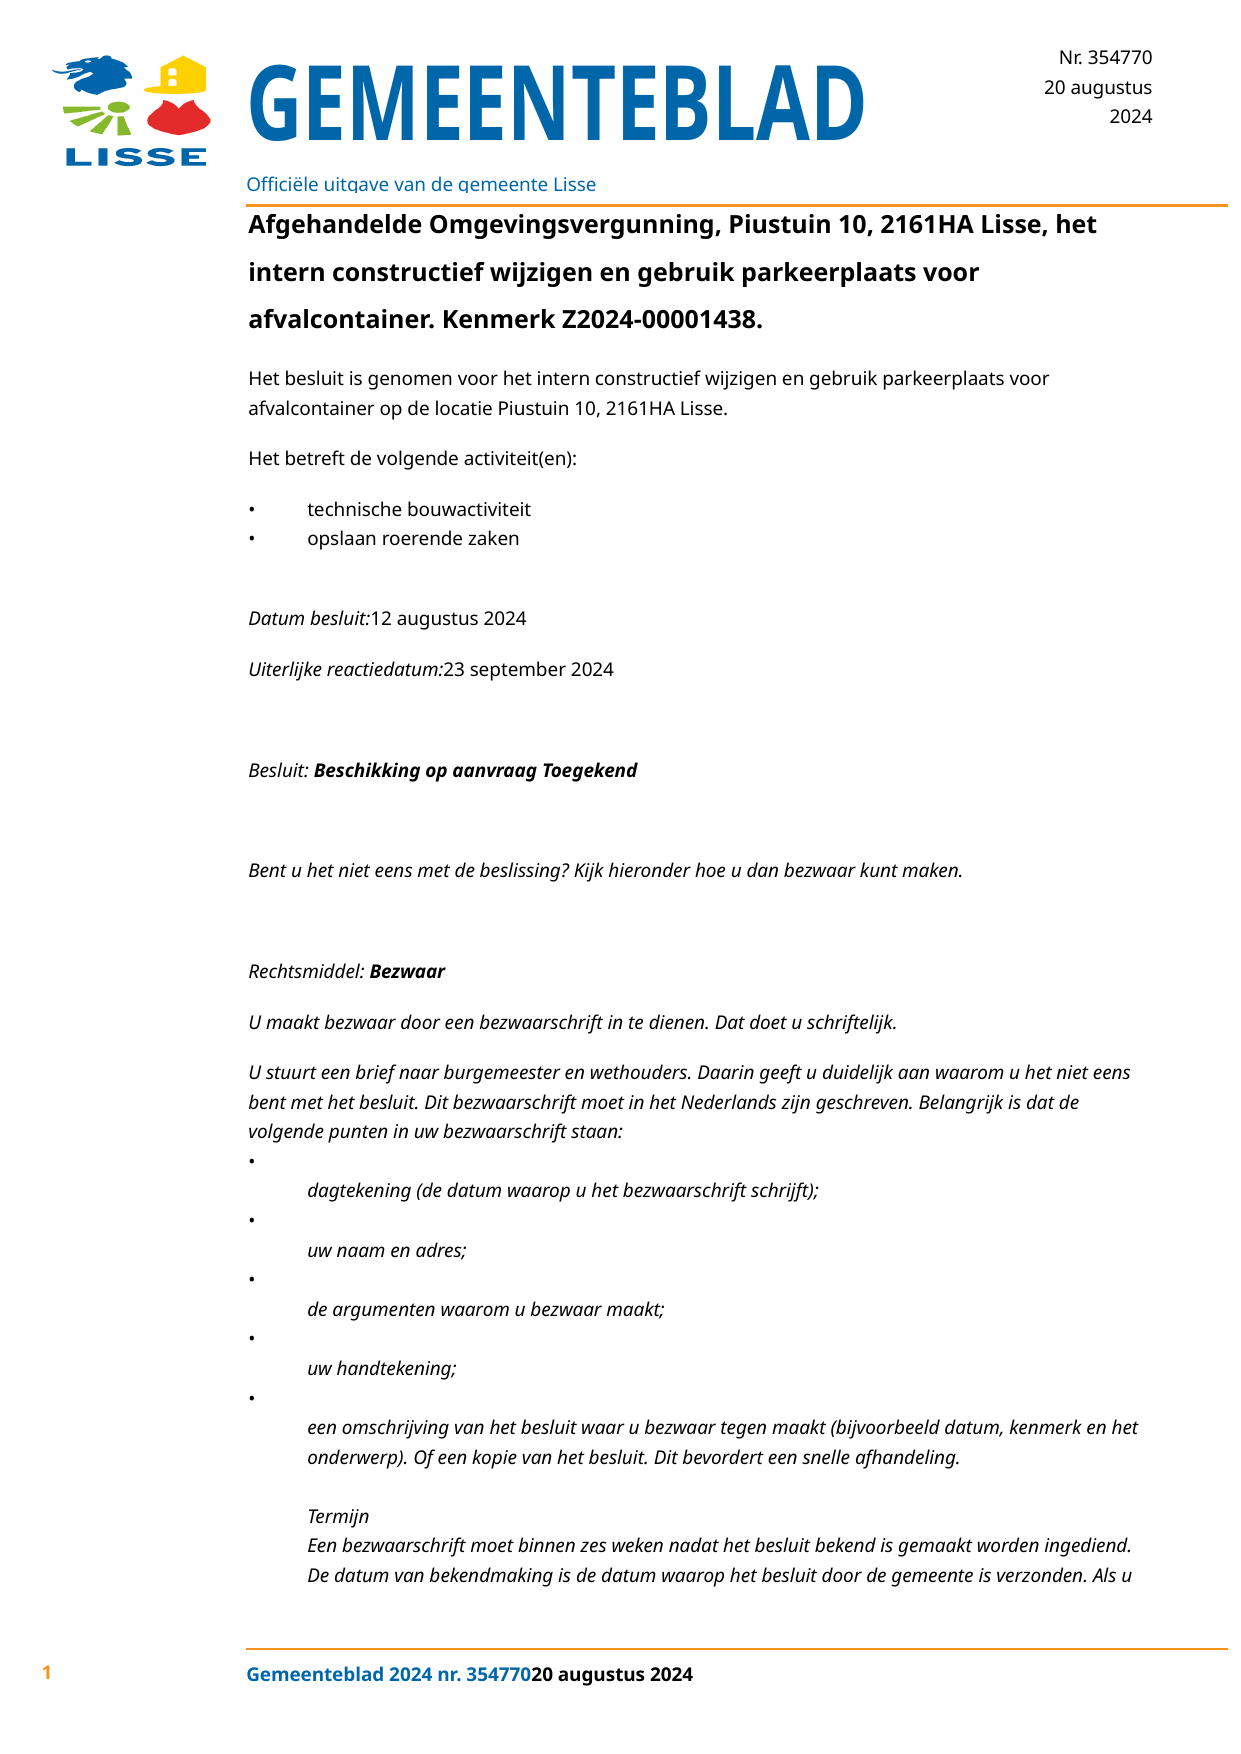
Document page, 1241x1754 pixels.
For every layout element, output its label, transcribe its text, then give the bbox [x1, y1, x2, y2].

text U stuurt een brief naar burgemeester en wethouders. Daarin geeft u duidelijk aan waarom u het niet eens bent met het besluit. Dit bezwaarschrift moet in het Nederlands zijn geschreven. Belangrijk is dat de volgende punten in uw bezwaarschrift staan: [248, 1059, 1152, 1144]
text Het betreft de volgende activiteit(en): [248, 446, 1152, 471]
list uw handtekening; [248, 1355, 1152, 1381]
text Uiterlijke reactiedatum:23 september 2024 [248, 656, 1152, 682]
text Datum besluit:12 augustus 2024 [248, 606, 1152, 631]
text Het besluit is genomen voor het intern constructief wijzigen en gebruik parkeerplaats voor afvalcontainer op de locatie Piustuin 10, 2161HA Lisse. [248, 366, 1152, 421]
text Bent u het niet eens met de beslissing? Kijk hieronder hoe u dan bezwaar kunt maken. [248, 858, 1152, 883]
picture [41, 47, 231, 172]
text Besluit: Beschikking op aanvraag Toegekend [248, 757, 1152, 782]
list Een bezwaarschrift moet binnen zes weken nadat het besluit bekend is gemaakt worden ingediend. De datum van bekendmaking is de datum waarop het besluit door de gemeente is verzonden. Als u [248, 1533, 1152, 1588]
list opslaan roerende zaken [248, 526, 1152, 551]
list technische bouwactiviteit [248, 496, 1152, 522]
list uw naam en adres; [248, 1237, 1152, 1262]
list een omschrijving van het besluit waar u bezwaar tegen maakt (bijvoorbeeld datum, kenmerk en het onderwerp). Of een kopie van het besluit. Dit bevordert een snelle afhandeling. [248, 1414, 1152, 1469]
list de argumenten waarom u bezwaar maakt; [248, 1296, 1152, 1322]
list Termijn [248, 1503, 1152, 1529]
text Rechtsmiddel: Bezwaar [248, 958, 1152, 984]
text U maakt bezwaar door een bezwaarschrift in te dienen. Dat doet u schriftelijk. [248, 1009, 1152, 1034]
list dagtekening (de datum waarop u het bezwaarschrift schrijft); [248, 1178, 1152, 1203]
text Afgehandelde Omgevingsvergunning, Piustuin 10, 2161HA Lisse, het intern constructief wijzigen en gebruik parkeerplaats voor afvalcontainer. Kenmerk Z2024-00001438. [248, 207, 1152, 336]
